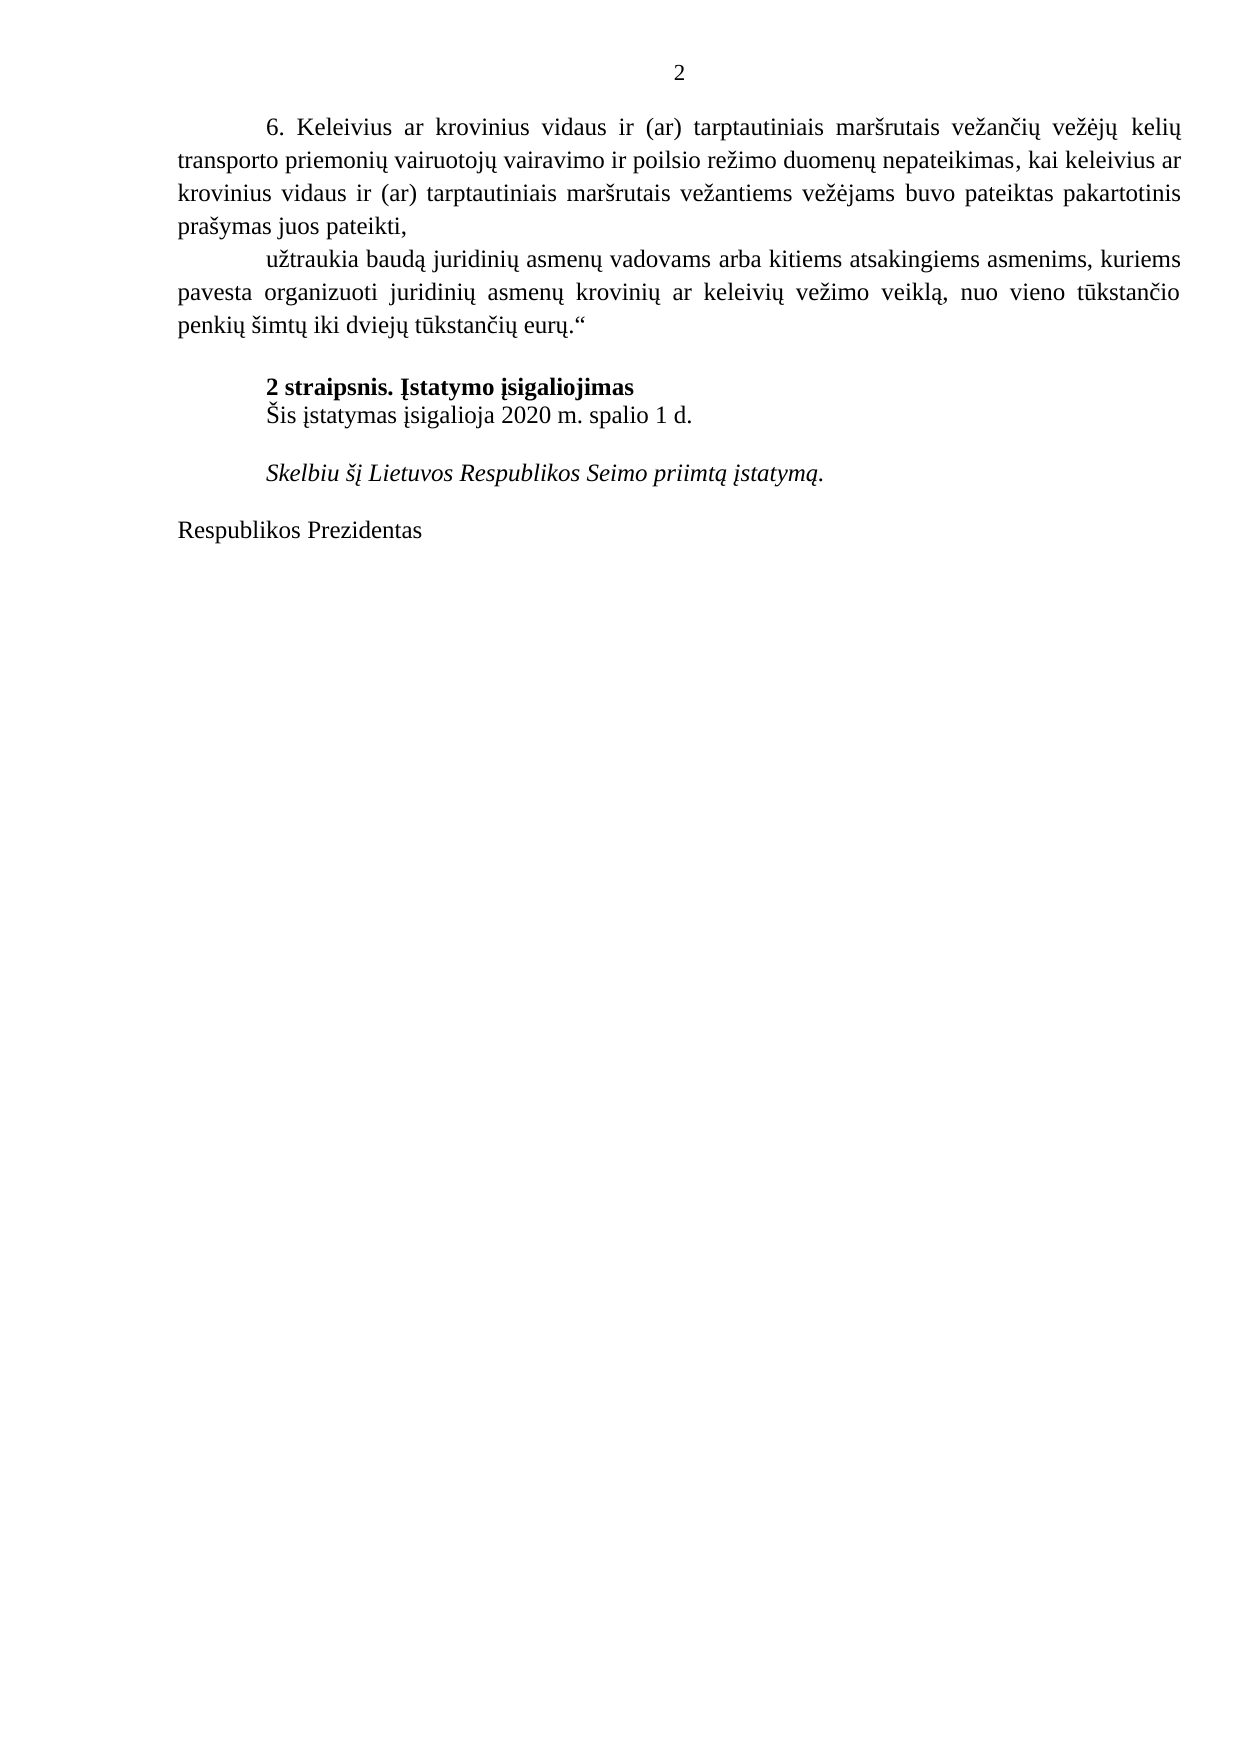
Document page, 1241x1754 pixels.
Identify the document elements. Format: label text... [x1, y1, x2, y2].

text užtraukia baudą juridinių asmenų vadovams arba kitiems atsakingiems asmenims, kuriems pavesta organizuoti juridinių asmenų krovinių ar keleivių vežimo veiklą, nuo vieno tūkstančio penkių šimtų iki dviejų tūkstančių eurų.“ [177, 244, 1181, 339]
text Šis įstatymas įsigalioja 2020 m. spalio 1 d. [177, 400, 1181, 429]
text Skelbiu šį Lietuvos Respublikos Seimo priimtą įstatymą. [177, 458, 1181, 487]
text 2 straipsnis. Įstatymo įsigaliojimas [177, 372, 1181, 400]
text Respublikos Prezidentas [177, 515, 1181, 544]
text 6. Keleivius ar krovinius vidaus ir (ar) tarptautiniais maršrutais vežančių vežėjų kelių transporto priemonių vairuotojų vairavimo ir poilsio režimo duomenų nepateikimas, kai keleivius ar krovinius vidaus ir (ar) tarptautiniais maršrutais vežantiems vežėjams buvo pateiktas pakartotinis prašymas juos pateikti, [177, 112, 1181, 239]
